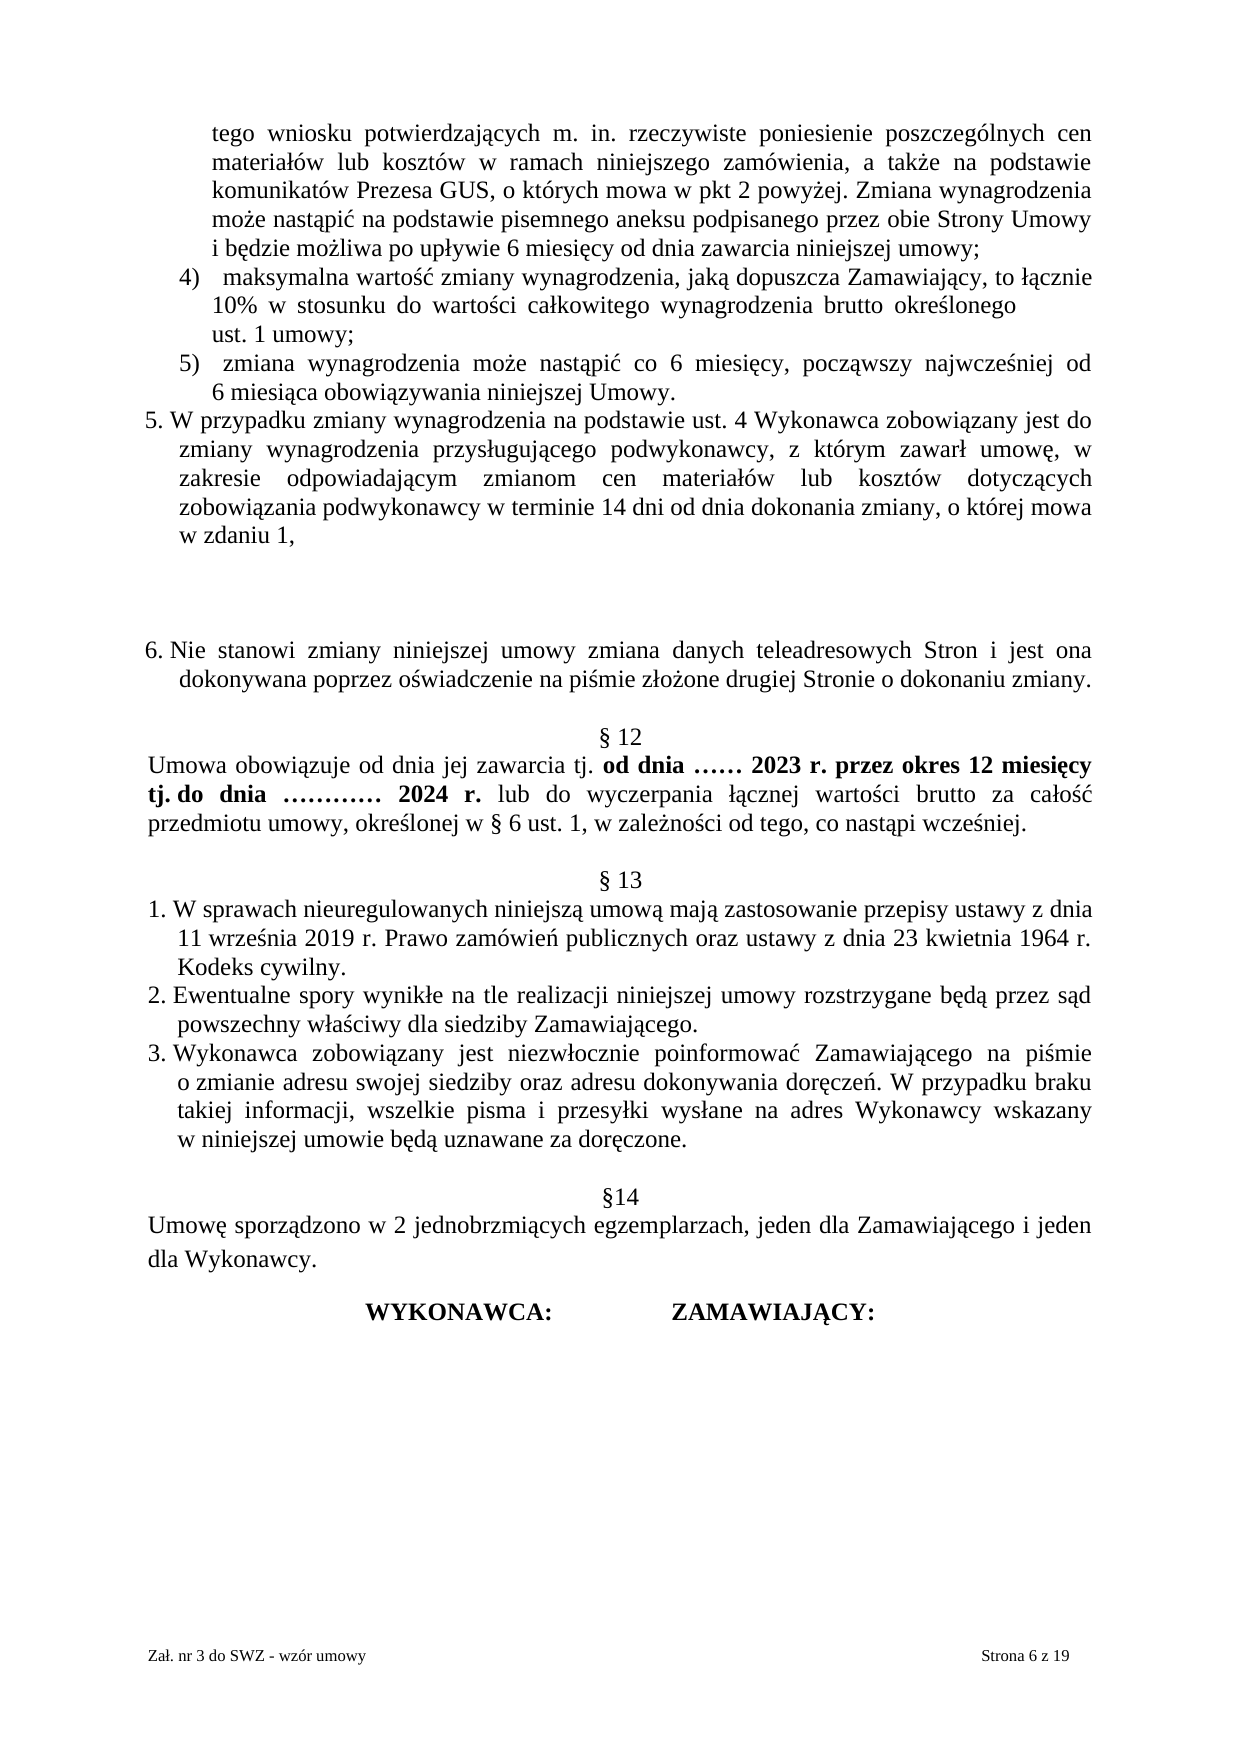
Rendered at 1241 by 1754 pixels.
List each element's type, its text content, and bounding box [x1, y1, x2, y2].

text Umowę sporządzono w 2 jednobrzmiących egzemplarzach, jeden dla Zamawiającego i jeden dla Wykonawcy. [148, 1211, 1093, 1272]
list Nie stanowi zmiany niniejszej umowy zmiana danych teleadresowych Stron i jest ona dokonywana poprzez oświadczenie na piśmie złożone drugiej Stronie o dokonaniu zmiany. [144, 636, 1093, 693]
list zmiana wynagrodzenia może nastąpić co 6 miesięcy, począwszy najwcześniej od 6 miesiąca obowiązywania niniejszej Umowy. [179, 348, 1093, 406]
list W sprawach nieuregulowanych niniejszą umową mają zastosowanie przepisy ustawy z dnia 11 września 2019 r. Prawo zamówień publicznych oraz ustawy z dnia 23 kwietnia 1964 r. Kodeks cywilny. [148, 894, 1093, 981]
list tego wniosku potwierdzających m. in. rzeczywiste poniesienie poszczególnych cen materiałów lub kosztów w ramach niniejszego zamówienia, a także na podstawie komunikatów Prezesa GUS, o których mowa w pkt 2 powyżej. Zmiana wynagrodzenia może nastąpić na podstawie pisemnego aneksu podpisanego przez obie Strony Umowy i będzie możliwa po upływie 6 miesięcy od dnia zawarcia niniejszej umowy; [179, 118, 1093, 262]
list Ewentualne spory wynikłe na tle realizacji niniejszej umowy rozstrzygane będą przez sąd powszechny właściwy dla siedziby Zamawiającego. [148, 981, 1093, 1038]
text WYKONAWCA: ZAMAWIAJĄCY: [148, 1297, 1093, 1326]
list Wykonawca zobowiązany jest niezwłocznie poinformować Zamawiającego na piśmie o zmianie adresu swojej siedziby oraz adresu dokonywania doręczeń. W przypadku braku takiej informacji, wszelkie pisma i przesyłki wysłane na adres Wykonawcy wskazany w niniejszej umowie będą uznawane za doręczone. [148, 1038, 1093, 1153]
text §14 [148, 1182, 1093, 1211]
text § 13 [148, 866, 1093, 894]
text Umowa obowiązuje od dnia jej zawarcia tj. od dnia …… 2023 r. przez okres 12 miesięcy tj. do dnia ………… 2024 r. lub do wyczerpania łącznej wartości brutto za całość przedmiotu umowy, określonej w § 6 ust. 1, w zależności od tego, co nastąpi wcześniej. [148, 751, 1093, 837]
list maksymalna wartość zmiany wynagrodzenia, jaką dopuszcza Zamawiający, to łącznie 10% w stosunku do wartości całkowitego wynagrodzenia brutto określonego w § 6 ust. 1 umowy; [179, 262, 1093, 348]
text § 12 [148, 722, 1093, 751]
list W przypadku zmiany wynagrodzenia na podstawie ust. 4 Wykonawca zobowiązany jest do zmiany wynagrodzenia przysługującego podwykonawcy, z którym zawarł umowę, w zakresie odpowiadającym zmianom cen materiałów lub kosztów dotyczących zobowiązania podwykonawcy w terminie 14 dni od dnia dokonania zmiany, o której mowa w zdaniu 1, pod rygorem zapłaty na rzecz Zamawiającego kary umownej w wysokości 0,1 % wartości wynagrodzenia umownego brutto, o którym mowa w § 6 ust. 1 za każdy dzień zwłoki w stosunku do terminu, o którym mowa w niniejszym ustępie, nie więcej jednak niż 10% wartości wynagrodzenia umownego brutto, o którym mowa w § 6 ust. 1. [144, 406, 1093, 636]
